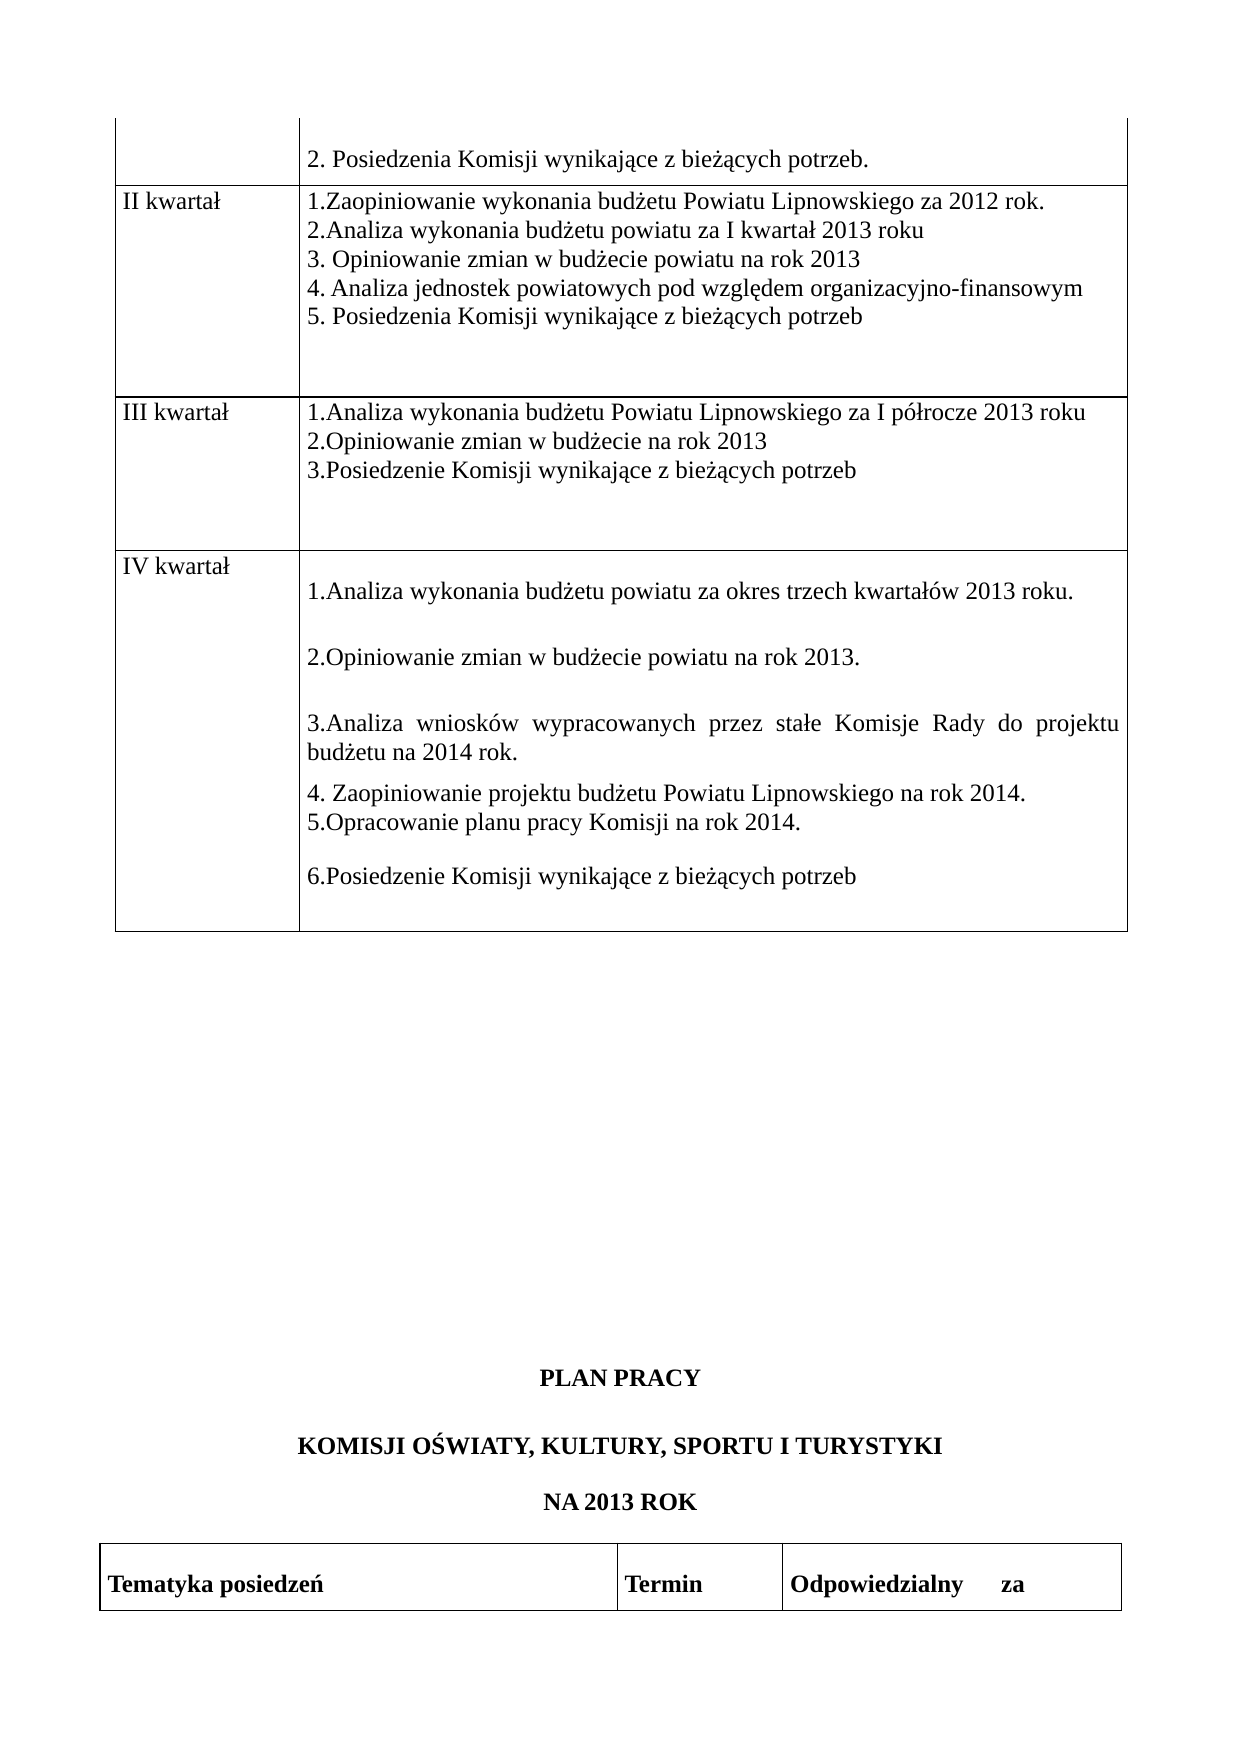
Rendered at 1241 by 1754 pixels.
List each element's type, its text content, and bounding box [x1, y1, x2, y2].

table_cell 1.Analiza wykonania budżetu powiatu za okres trzech kwartałów 2013 roku. 2.Opiniowanie zmian w budżecie powiatu na rok 2013. 3.Analiza wniosków wypracowanych przez stałe Komisje Rady do projektu budżetu na 2014 rok. [300, 551, 1127, 778]
table_cell 2. Posiedzenia Komisji wynikające z bieżących potrzeb. [300, 118, 1127, 185]
table_cell [116, 273, 299, 396]
table_cell [116, 118, 299, 185]
title PLAN PRACY [118, 1363, 1122, 1392]
table_cell [116, 779, 299, 931]
table_cell 1.Analiza wykonania budżetu Powiatu Lipnowskiego za I półrocze 2013 roku 2.Opiniowanie zmian w budżecie na rok 2013 3.Posiedzenie Komisji wynikające z bieżących potrzeb [300, 398, 1127, 550]
table_cell II kwartał [116, 186, 299, 273]
table_header Tematyka posiedzeń [101, 1544, 617, 1610]
table_cell 1.Zaopiniowanie wykonania budżetu Powiatu Lipnowskiego za 2012 rok. 2.Analiza wykonania budżetu powiatu za I kwartał 2013 roku 3. Opiniowanie zmian w budżecie powiatu na rok 2013 [300, 186, 1127, 273]
subtitle KOMISJI OŚWIATY, KULTURY, SPORTU I TURYSTYKI [118, 1431, 1122, 1460]
table_cell 4. Zaopiniowanie projektu budżetu Powiatu Lipnowskiego na rok 2014. 5.Opracowanie planu pracy Komisji na rok 2014. 6.Posiedzenie Komisji wynikające z bieżących potrzeb [300, 779, 1127, 931]
table_header Termin [618, 1544, 782, 1610]
table_cell III kwartał [116, 398, 299, 550]
table_header Odpowiedzialny za [783, 1544, 1121, 1610]
table_cell 4. Analiza jednostek powiatowych pod względem organizacyjno-finansowym 5. Posiedzenia Komisji wynikające z bieżących potrzeb [300, 273, 1127, 396]
table_cell IV kwartał [116, 551, 299, 778]
text NA 2013 ROK [118, 1487, 1122, 1516]
